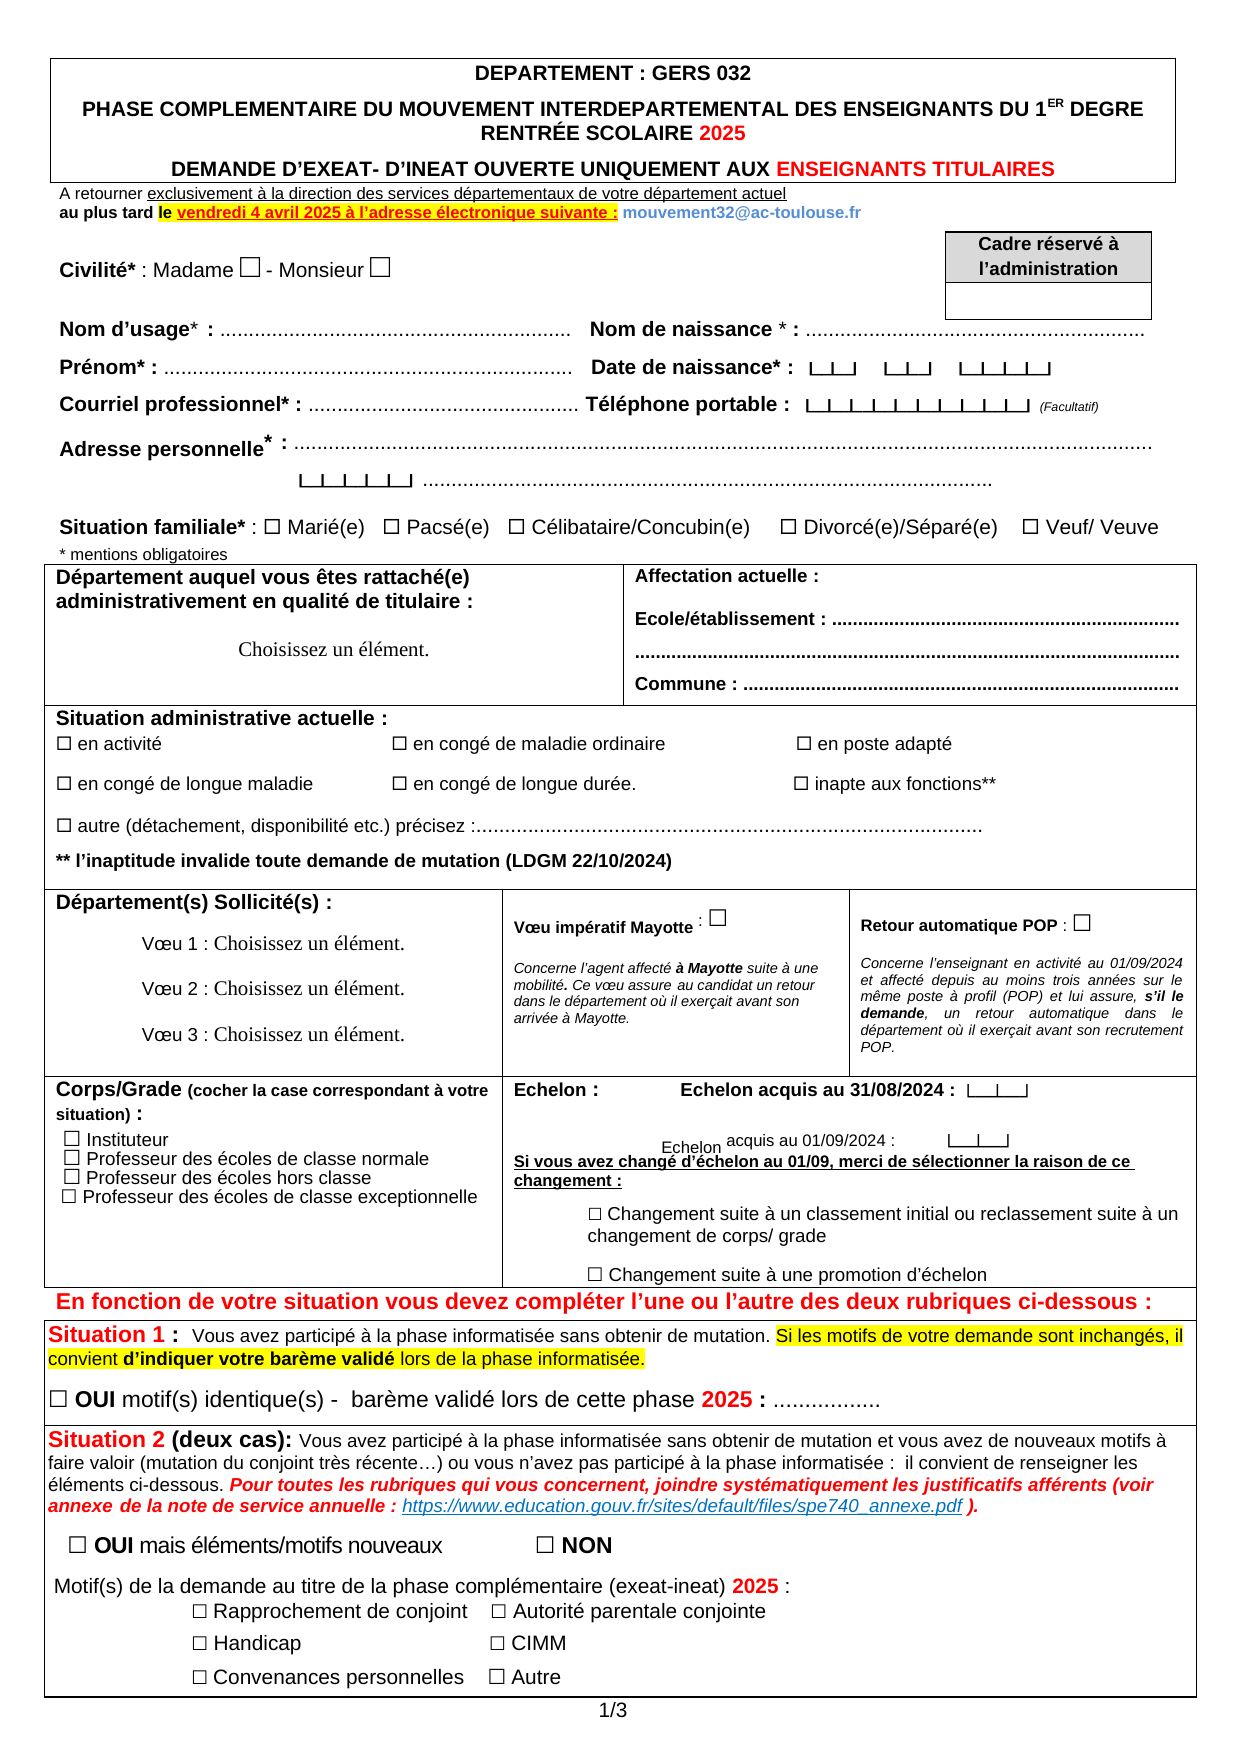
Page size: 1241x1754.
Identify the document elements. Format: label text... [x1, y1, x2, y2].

subtitle RENTRÉE SCOLAIRE 2025 [59, 121, 1167, 144]
text A retourner exclusivement à la direction des services départementaux de votre département actuel [59, 183, 1167, 203]
table_header Affectation actuelle : Ecole/établissement : ................................................................... ......................................................................................................... Commune : .................................................................................... [624, 565, 1196, 705]
text au plus tard le vendredi 4 avril 2025 à l’adresse électronique suivante : mouvement32@ac-toulouse.fr [59, 203, 1167, 222]
text Situation familiale* :  Marié(e)  Pacsé(e)  Célibataire/Concubin(e)  Divorcé(e)/Séparé(e)  Veuf/ Veuve [59, 514, 1167, 538]
table_cell Département(s) Sollicité(s) : Vœu 1 : Choisissez un élément. Vœu 2 : Choisissez un élément. Vœu 3 : Choisissez un élément. [45, 890, 502, 1076]
text * mentions obligatoires [59, 545, 1167, 564]
text Nom d’usage* : ............................................................. Nom de naissance * : ........................................................... [59, 322, 1167, 341]
text Civilité* : Madame □ - Monsieur □ [59, 246, 945, 284]
table_cell Situation 2 (deux cas): Vous avez participé à la phase informatisée sans obtenir de mutation et vous avez de nouveaux motifs à faire valoir (mutation du conjoint très récente…) ou vous n’avez pas participé à la phase informatisée : il convient de renseigner les éléments ci-dessous. Pour toutes les rubriques qui vous concernent, joindre systématiquement les justificatifs afférents (voir annexe de la note de service annuelle : https://www.education.gouv.fr/sites/default/files/spe740_annexe.pdf ). ☐ OUI mais éléments/motifs nouveaux ☐ NON Motif(s) de la demande au titre de la phase complémentaire (exeat-ineat) 2025 : ☐ Rapprochement de conjoint ☐ Autorité parentale conjointe ☐ Handicap ☐ CIMM ☐ Convenances personnelles ☐ Autre [45, 1426, 1196, 1696]
subtitle PHASE COMPLEMENTAIRE DU MOUVEMENT INTERDEPARTEMENTAL DES ENSEIGNANTS DU 1ER DEGRE [59, 97, 1167, 121]
table_cell Retour automatique POP : ☐ Concerne l’enseignant en activité au 01/09/2024 et affecté depuis au moins trois années sur le même poste à profil (POP) et lui assure, s’il le demande, un retour automatique dans le département où il exerçait avant son recrutement POP. [850, 890, 1196, 1076]
text Adresse personnelle* : ..................................................................................................................................................... [59, 434, 1167, 453]
table_cell [946, 283, 1151, 318]
text DEMANDE D’EXEAT- D’INEAT OUVERTE UNIQUEMENT AUX ENSEIGNANTS TITULAIRES [51, 153, 1175, 182]
table_header Département auquel vous êtes rattaché(e) administrativement en qualité de titulaire : Choisissez un élément. [45, 565, 623, 705]
table_cell Corps/Grade (cocher la case correspondant à votre situation) : ☐ Instituteur ☐ Professeur des écoles de classe normale ☐ Professeur des écoles hors classe ☐ Professeur des écoles de classe exceptionnelle [45, 1077, 502, 1287]
subtitle DEPARTEMENT : GERS 032 [51, 59, 1175, 84]
table_header Cadre réservé à l’administration [946, 233, 1151, 282]
text 1/3 [59, 1698, 1167, 1721]
table_cell Vœu impératif Mayotte : ☐ Concerne l’agent affecté à Mayotte suite à une mobilité. Ce vœu assure au candidat un retour dans le département où il exerçait avant son arrivée à Mayotte. [503, 890, 849, 1076]
table_cell Situation administrative actuelle :  en activité  en congé de maladie ordinaire  en poste adapté  en congé de longue maladie  en congé de longue durée.  inapte aux fonctions**  autre (détachement, disponibilité etc.) précisez :........................................................................................ ** l’inaptitude invalide toute demande de mutation (LDGM 22/10/2024) [45, 706, 1196, 889]
table_cell Situation 1 : Vous avez participé à la phase informatisée sans obtenir de mutation. Si les motifs de votre demande sont inchangés, il convient d’indiquer votre barème validé lors de la phase informatisée. ☐ OUI motif(s) identique(s) - barème validé lors de cette phase 2025 : ................. [45, 1321, 1196, 1424]
table_cell En fonction de votre situation vous devez compléter l’une ou l’autre des deux rubriques ci-dessous : [44, 1288, 1196, 1320]
text Prénom* : ....................................................................... Date de naissance* : └┴┘ └┴┘ └┴┴┴┘ [59, 359, 1167, 378]
table_cell Echelon : Echelon acquis au 31/08/2024 : └─┴─┘ Echelon acquis au 01/09/2024 : └─┴─┘ Si vous avez changé d’échelon au 01/09, merci de sélectionner la raison de ce changement : ☐ Changement suite à un classement initial ou reclassement suite à un changement de corps/ grade ☐ Changement suite à une promotion d’échelon [503, 1077, 1196, 1287]
text └┴┴┴┴┘................................................................................................... [281, 472, 1167, 491]
text Courriel professionnel* : ............................................... Téléphone portable : └┴┴┴┴┴┴┴┴┴┘(Facultatif) [59, 397, 1167, 416]
